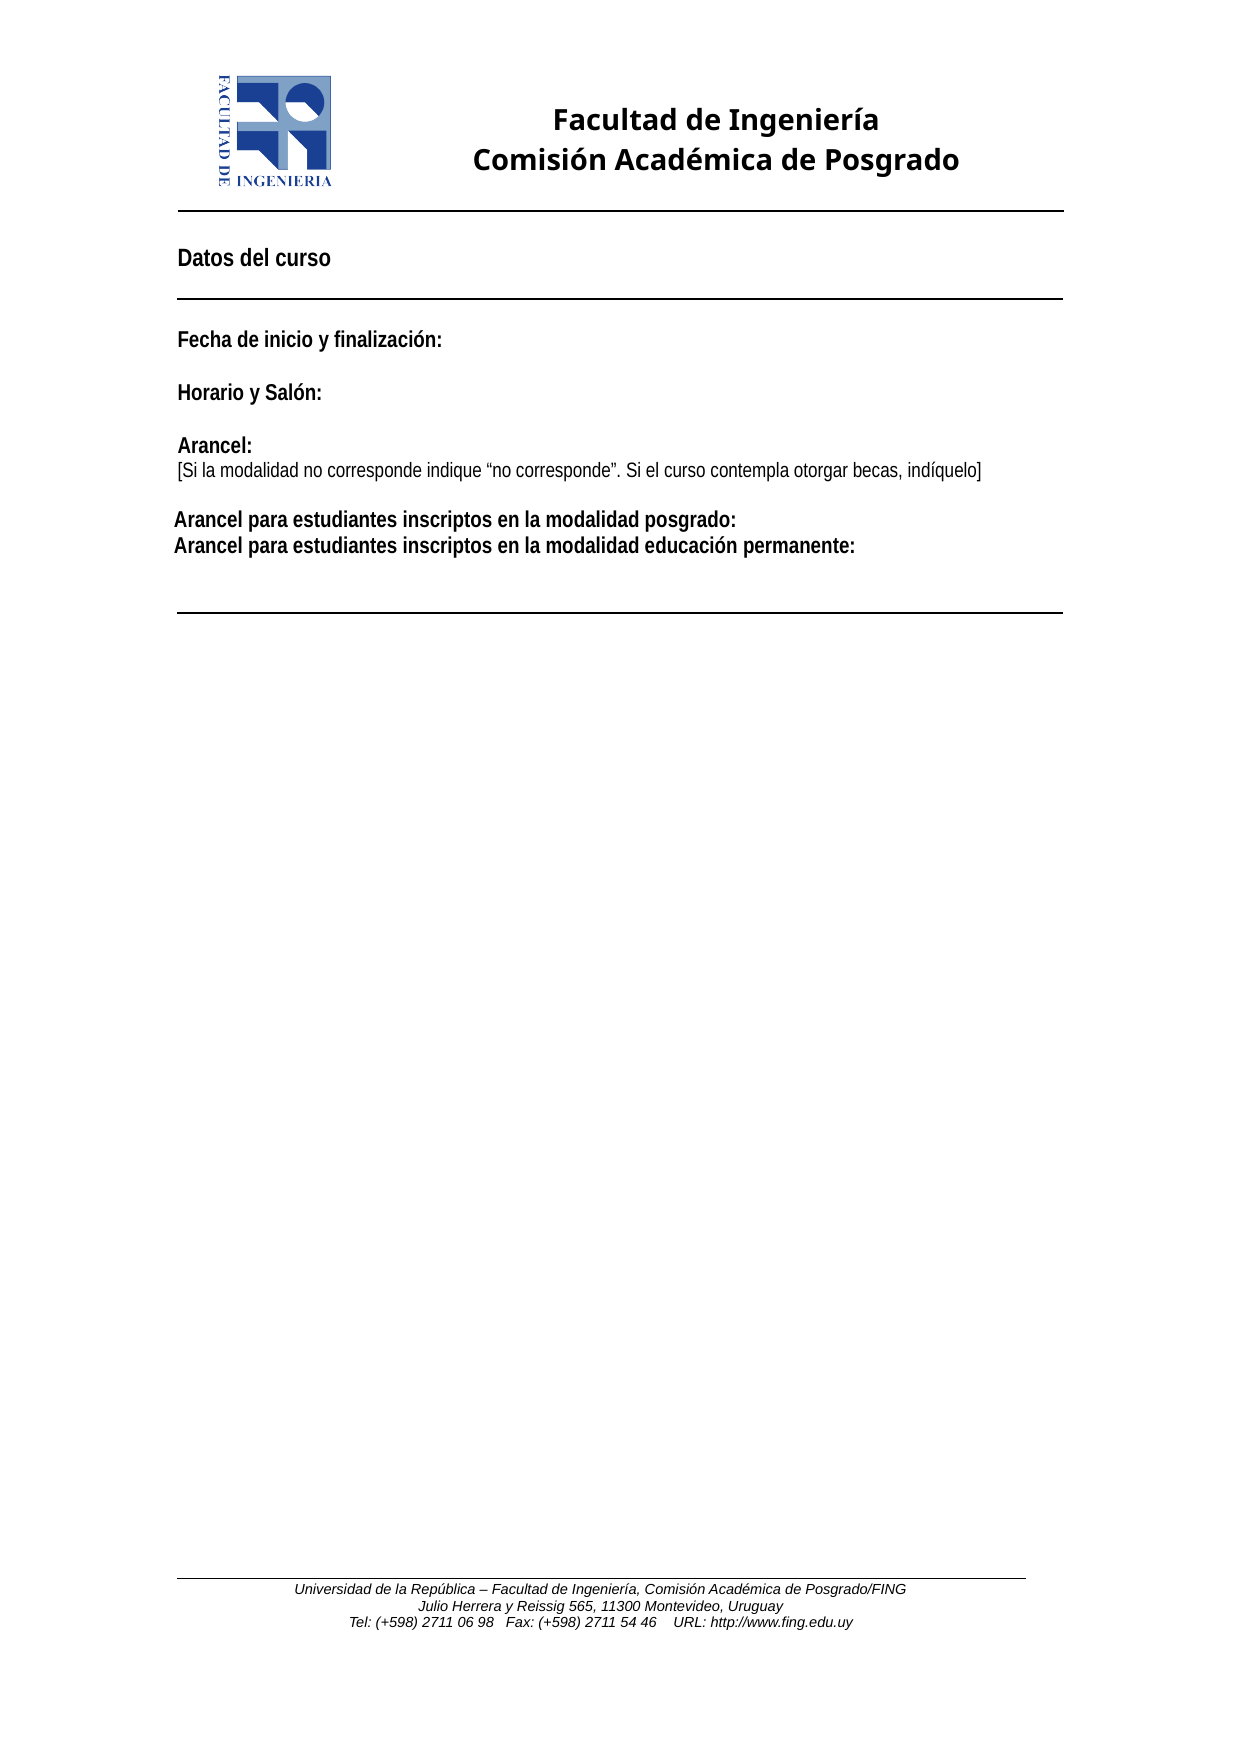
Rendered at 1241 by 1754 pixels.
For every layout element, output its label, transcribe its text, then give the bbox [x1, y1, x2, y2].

text [Si la modalidad no corresponde indique “no corresponde”. Si el curso contempla otorgar becas, indíquelo] [177, 458, 1063, 482]
text Datos del curso [177, 243, 1063, 272]
table_cell Arancel para estudiantes inscriptos en la modalidad educación permanente: [163, 532, 1047, 585]
text Fecha de inicio y finalización: [177, 326, 1063, 352]
table_header Arancel para estudiantes inscriptos en la modalidad posgrado: [163, 506, 1047, 532]
text Horario y Salón: [177, 379, 1063, 405]
text Arancel: [177, 432, 1063, 458]
